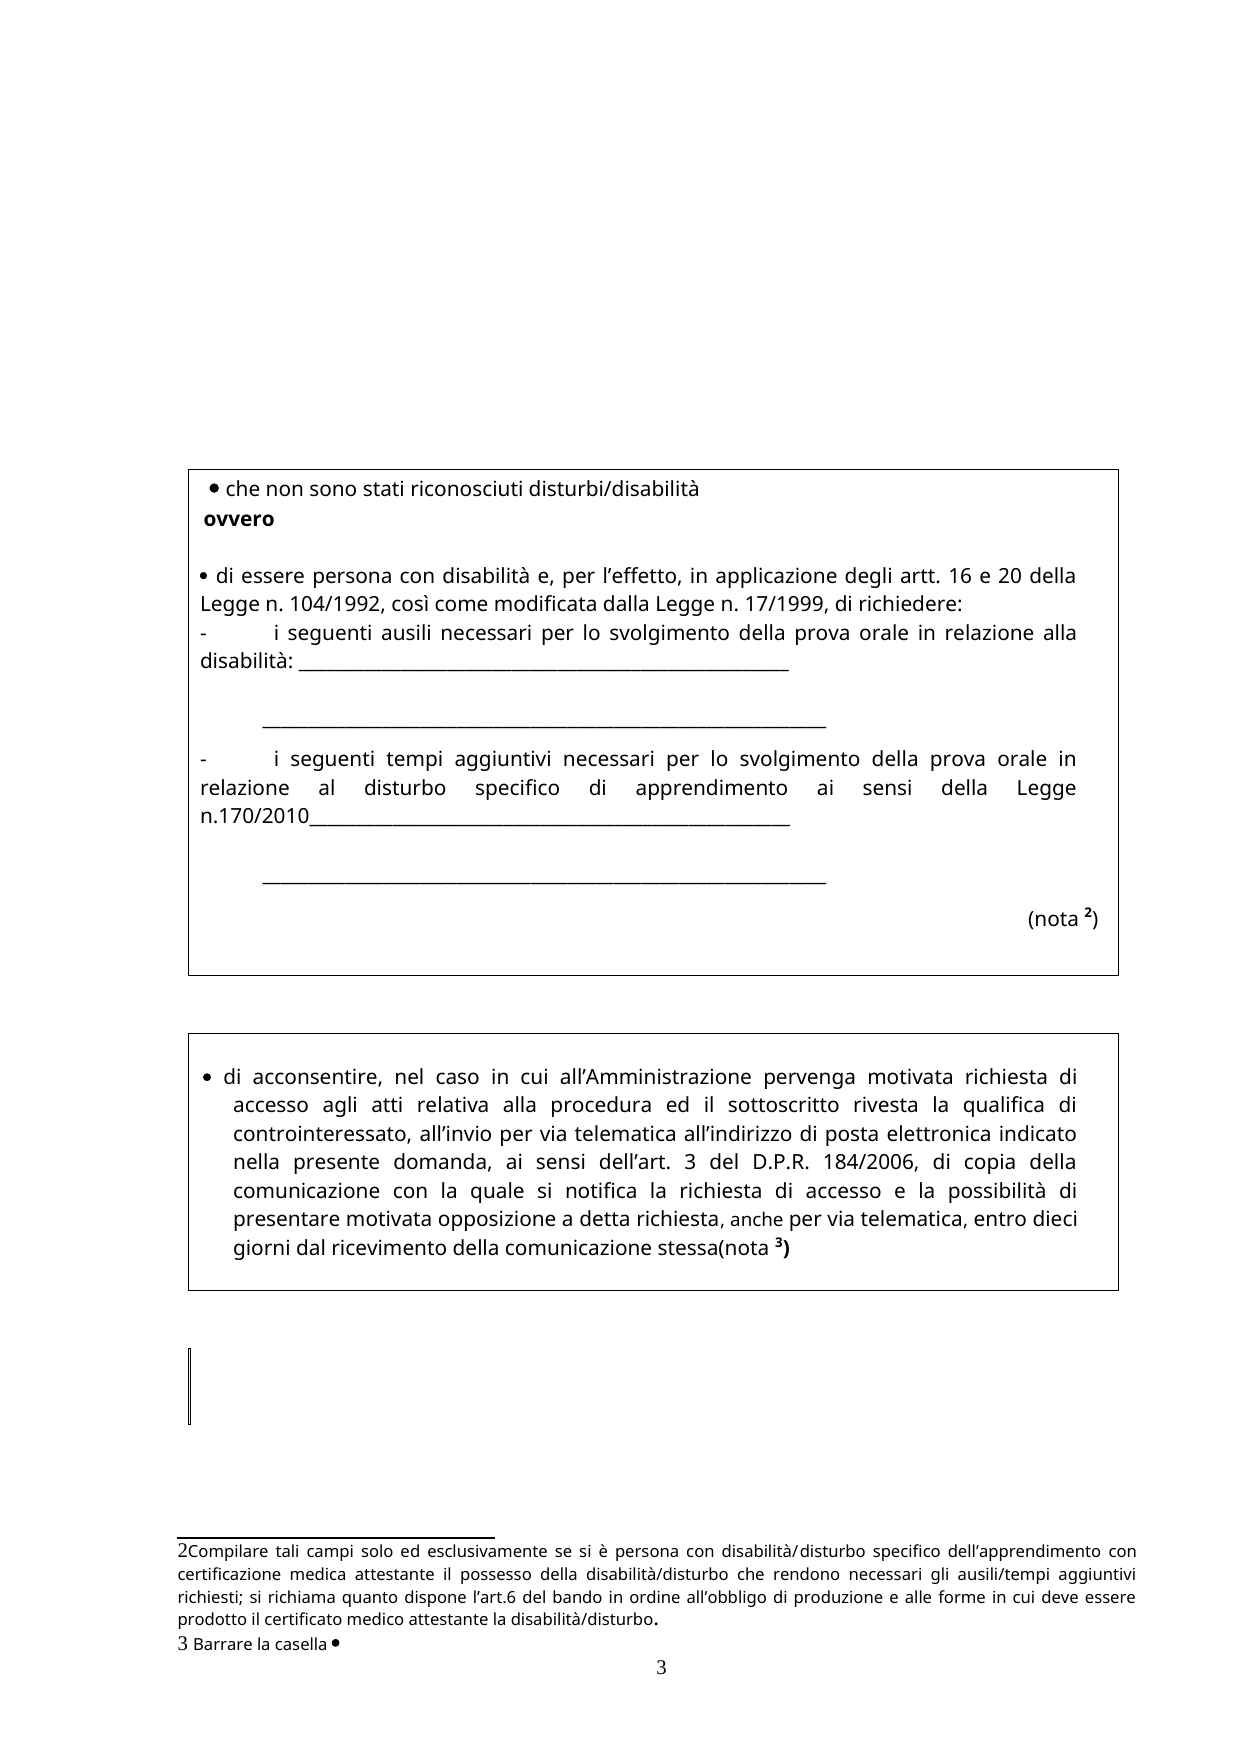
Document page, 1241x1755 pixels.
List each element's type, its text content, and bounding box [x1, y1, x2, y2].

table_header  che non sono stati riconosciuti disturbi/disabilità ovvero  di essere persona con disabilità e, per l’effetto, in applicazione degli artt. 16 e 20 della Legge n. 104/1992, così come modificata dalla Legge n. 17/1999, di richiedere: i seguenti ausili necessari per lo svolgimento della prova orale in relazione alla disabilità: _____________________________________________________ _____________________________________________________________ i seguenti tempi aggiuntivi necessari per lo svolgimento della prova orale in relazione al disturbo specifico di apprendimento ai sensi della Legge n.170/2010____________________________________________________ _____________________________________________________________ (nota ) [189, 470, 1118, 975]
table_header  di acconsentire, nel caso in cui all’Amministrazione pervenga motivata richiesta di accesso agli atti relativa alla procedura ed il sottoscritto rivesta la qualifica di controinteressato, all’invio per via telematica all’indirizzo di posta elettronica indicato nella presente domanda, ai sensi dell’art. 3 del D.P.R. 184/2006, di copia della comunicazione con la quale si notifica la richiesta di accesso e la possibilità di presentare motivata opposizione a detta richiesta, anche per via telematica, entro dieci giorni dal ricevimento della comunicazione stessa(nota ) [189, 1034, 1118, 1290]
